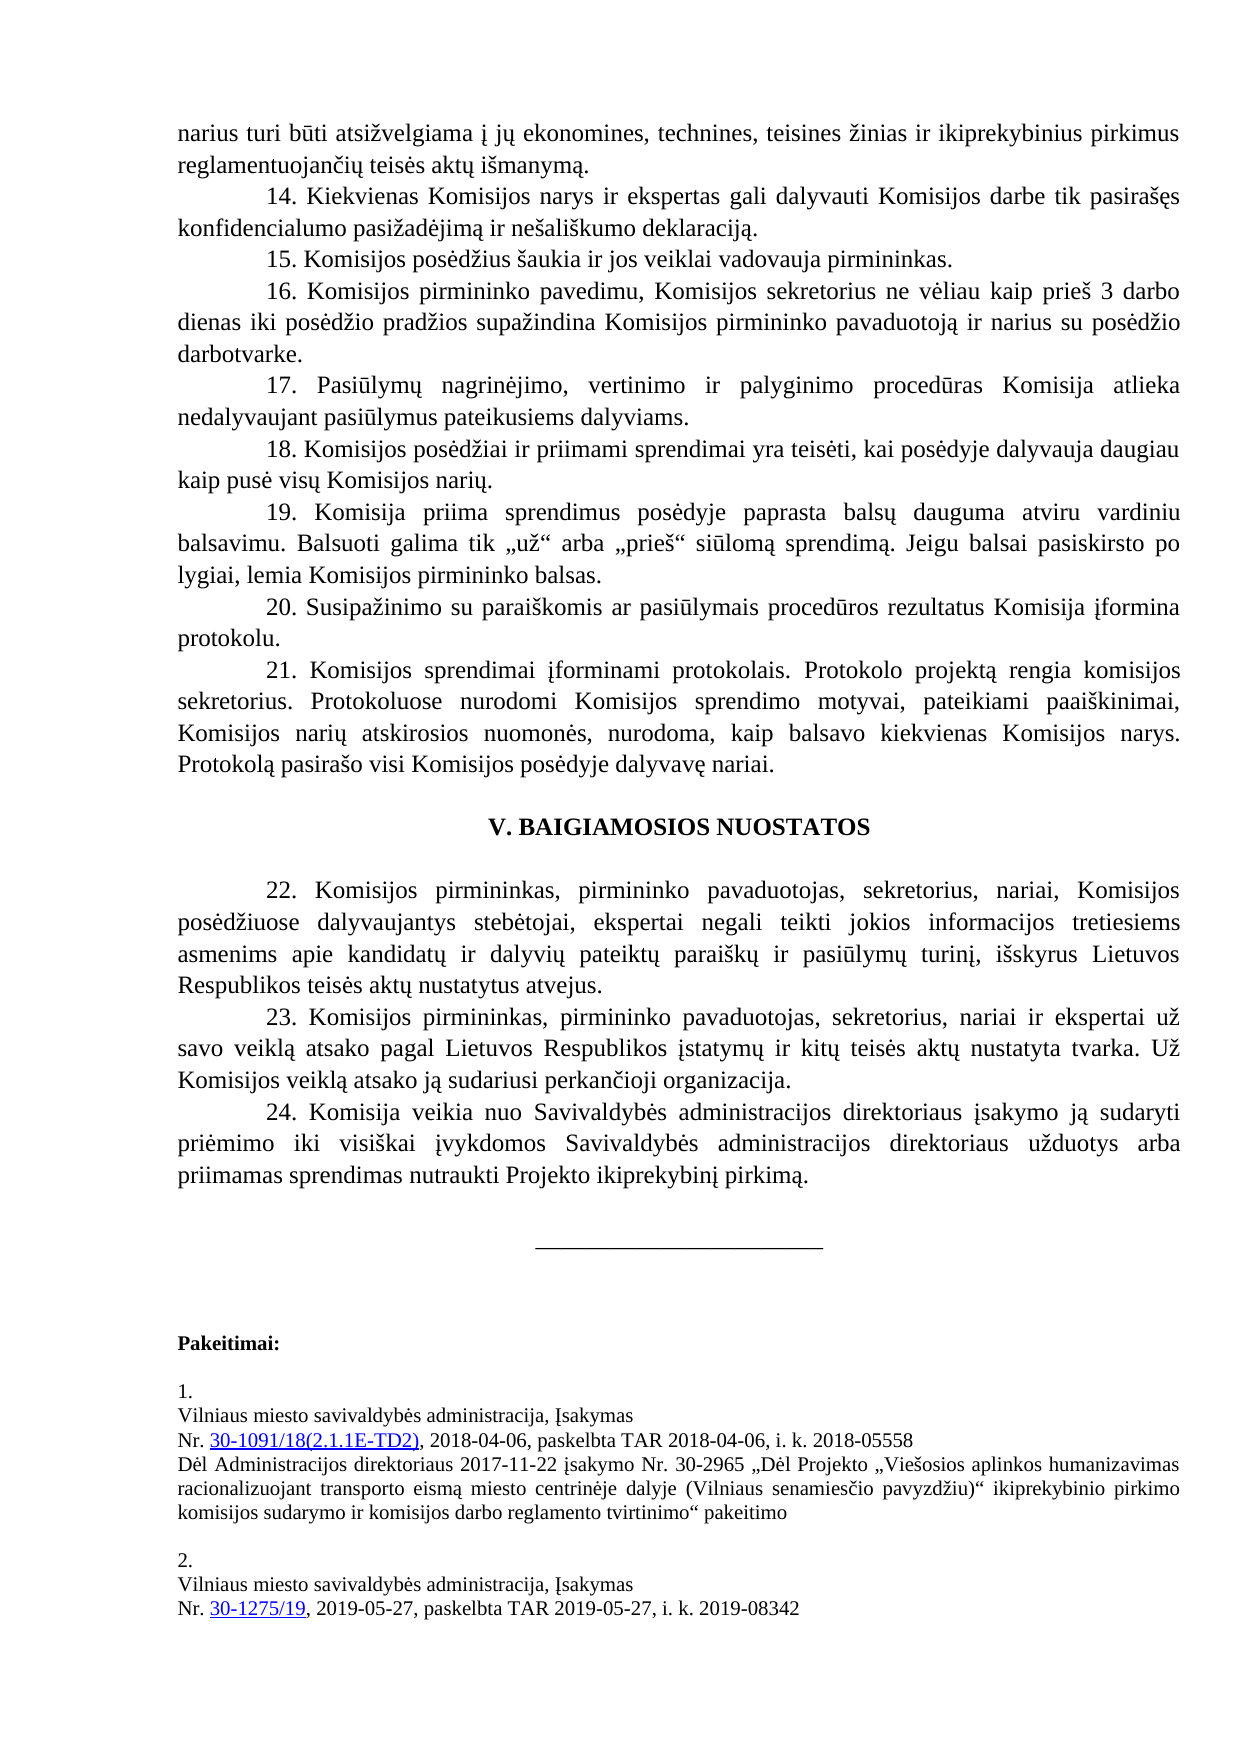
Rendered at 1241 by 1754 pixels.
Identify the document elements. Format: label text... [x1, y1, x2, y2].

text Nr. 30-1091/18(2.1.1E-TD2), 2018-04-06, paskelbta TAR 2018-04-06, i. k. 2018-05558 [177, 1427, 1181, 1452]
text _______________________ [177, 1223, 1181, 1252]
text narius turi būti atsižvelgiama į jų ekonomines, technines, teisines žinias ir ikiprekybinius pirkimus reglamentuojančių teisės aktų išmanymą. [177, 118, 1181, 178]
text Dėl Administracijos direktoriaus 2017-11-22 įsakymo Nr. 30-2965 „Dėl Projekto „Viešosios aplinkos humanizavimas racionalizuojant transporto eismą miesto centrinėje dalyje (Vilniaus senamiesčio pavyzdžiu)“ ikiprekybinio pirkimo komisijos sudarymo ir komisijos darbo reglamento tvirtinimo“ pakeitimo [177, 1452, 1181, 1524]
text Vilniaus miesto savivaldybės administracija, Įsakymas [177, 1403, 1181, 1427]
text Vilniaus miesto savivaldybės administracija, Įsakymas [177, 1572, 1181, 1596]
text 19. Komisija priima sprendimus posėdyje paprasta balsų dauguma atviru vardiniu balsavimu. Balsuoti galima tik „už“ arba „prieš“ siūlomą sprendimą. Jeigu balsai pasiskirsto po lygiai, lemia Komisijos pirmininko balsas. [177, 497, 1181, 589]
text 20. Susipažinimo su paraiškomis ar pasiūlymais procedūros rezultatus Komisija įformina protokolu. [177, 592, 1181, 652]
text 17. Pasiūlymų nagrinėjimo, vertinimo ir palyginimo procedūras Komisija atlieka nedalyvaujant pasiūlymus pateikusiems dalyviams. [177, 371, 1181, 431]
text 24. Komisija veikia nuo Savivaldybės administracijos direktoriaus įsakymo ją sudaryti priėmimo iki visiškai įvykdomos Savivaldybės administracijos direktoriaus užduotys arba priimamas sprendimas nutraukti Projekto ikiprekybinį pirkimą. [177, 1097, 1181, 1188]
text 22. Komisijos pirmininkas, pirmininko pavaduotojas, sekretorius, nariai, Komisijos posėdžiuose dalyvaujantys stebėtojai, ekspertai negali teikti jokios informacijos tretiesiems asmenims apie kandidatų ir dalyvių pateiktų paraiškų ir pasiūlymų turinį, išskyrus Lietuvos Respublikos teisės aktų nustatytus atvejus. [177, 876, 1181, 999]
text 23. Komisijos pirmininkas, pirmininko pavaduotojas, sekretorius, nariai ir ekspertai už savo veiklą atsako pagal Lietuvos Respublikos įstatymų ir kitų teisės aktų nustatyta tvarka. Už Komisijos veiklą atsako ją sudariusi perkančioji organizacija. [177, 1002, 1181, 1094]
text V. BAIGIAMOSIOS NUOSTATOS [177, 812, 1181, 841]
text 21. Komisijos sprendimai įforminami protokolais. Protokolo projektą rengia komisijos sekretorius. Protokoluose nurodomi Komisijos sprendimo motyvai, pateikiami paaiškinimai, Komisijos narių atskirosios nuomonės, nurodoma, kaip balsavo kiekvienas Komisijos narys. Protokolą pasirašo visi Komisijos posėdyje dalyvavę nariai. [177, 655, 1181, 778]
text 16. Komisijos pirmininko pavedimu, Komisijos sekretorius ne vėliau kaip prieš 3 darbo dienas iki posėdžio pradžios supažindina Komisijos pirmininko pavaduotoją ir narius su posėdžio darbotvarke. [177, 276, 1181, 368]
text 2. [177, 1548, 1181, 1572]
text Pakeitimai: [177, 1331, 1181, 1355]
text 14. Kiekvienas Komisijos narys ir ekspertas gali dalyvauti Komisijos darbe tik pasirašęs konfidencialumo pasižadėjimą ir nešališkumo deklaraciją. [177, 181, 1181, 242]
text Nr. 30-1275/19, 2019-05-27, paskelbta TAR 2019-05-27, i. k. 2019-08342 [177, 1596, 1181, 1620]
text 15. Komisijos posėdžius šaukia ir jos veiklai vadovauja pirmininkas. [177, 244, 1181, 273]
text 18. Komisijos posėdžiai ir priimami sprendimai yra teisėti, kai posėdyje dalyvauja daugiau kaip pusė visų Komisijos narių. [177, 434, 1181, 494]
text 1. [177, 1379, 1181, 1403]
